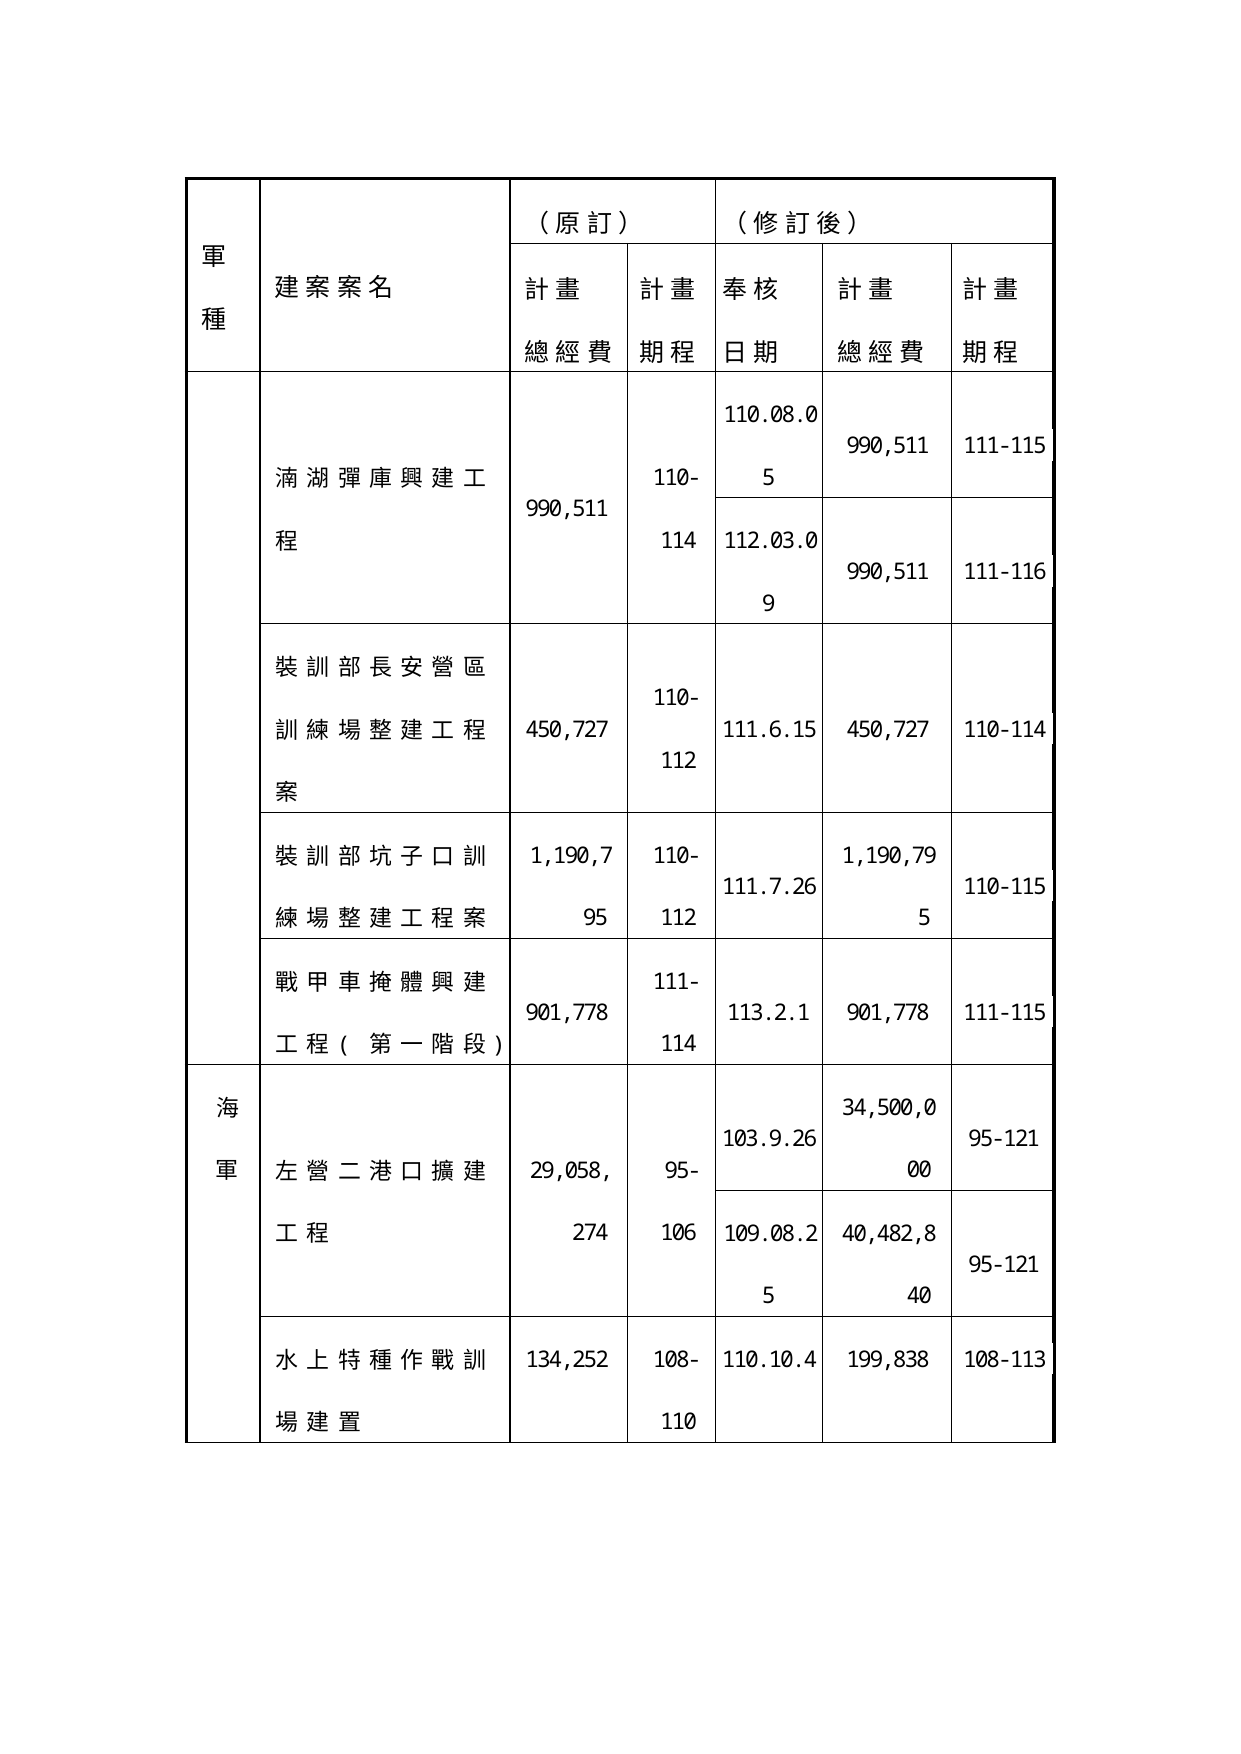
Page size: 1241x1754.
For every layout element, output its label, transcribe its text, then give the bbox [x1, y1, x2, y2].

table_cell 108-110 [628, 1317, 715, 1442]
table_cell 裝訓部坑子口訓練場整建工程案 [261, 813, 509, 938]
table_cell 901,778 [511, 939, 627, 1064]
table_header （原訂） [511, 180, 715, 243]
table_cell 95-121 [952, 1065, 1052, 1190]
table_cell [188, 372, 259, 1064]
table_cell 1,190,795 [511, 813, 627, 938]
table_cell 34,500,000 [823, 1065, 951, 1190]
table_cell 110.08.05 [716, 372, 822, 497]
table_cell 計畫 總經費 [511, 244, 627, 371]
table_cell 111-115 [952, 372, 1052, 497]
table_cell 110-112 [628, 813, 715, 938]
table_cell 40,482,840 [823, 1191, 951, 1316]
table_cell 計畫 總經費 [823, 244, 951, 371]
table_header 建案案名 [261, 180, 509, 371]
table_cell 奉核 日期 [716, 244, 822, 371]
table_cell 111.7.26 [716, 813, 822, 938]
table_cell 134,252 [511, 1317, 627, 1442]
table_cell 計畫 期程 [952, 244, 1052, 371]
table_cell 111-114 [628, 939, 715, 1064]
table_cell 110-114 [952, 624, 1052, 812]
table_cell 108-113 [952, 1317, 1052, 1442]
table_cell 95-121 [952, 1191, 1052, 1316]
table_cell 111-116 [952, 498, 1052, 623]
table_cell 990,511 [823, 372, 951, 497]
table_cell 113.2.1 [716, 939, 822, 1064]
table_cell 計畫 期程 [628, 244, 715, 371]
table_cell 裝訓部長安營區訓練場整建工程案 [261, 624, 509, 812]
table_cell 湳湖彈庫興建工程 [261, 372, 509, 623]
table_cell 29,058,274 [511, 1065, 627, 1316]
table_cell 95-106 [628, 1065, 715, 1316]
table_cell 990,511 [511, 372, 627, 623]
table_cell 戰甲車掩體興建工程( 第一階段) [261, 939, 509, 1064]
table_cell 901,778 [823, 939, 951, 1064]
table_cell 112.03.09 [716, 498, 822, 623]
table_cell 450,727 [511, 624, 627, 812]
table_cell 199,838 [823, 1317, 951, 1442]
table_cell 1,190,795 [823, 813, 951, 938]
table_header （修訂後） [716, 180, 1052, 243]
table_cell 450,727 [823, 624, 951, 812]
table_cell 111.6.15 [716, 624, 822, 812]
table_cell 左營二港口擴建工程 [261, 1065, 509, 1316]
table_cell 110-112 [628, 624, 715, 812]
table_cell 990,511 [823, 498, 951, 623]
table_cell 103.9.26 [716, 1065, 822, 1190]
table_cell 110-114 [628, 372, 715, 623]
table_cell 111-115 [952, 939, 1052, 1064]
table_cell 110-115 [952, 813, 1052, 938]
table_cell 110.10.4 [716, 1317, 822, 1442]
table_header 軍種 [188, 180, 259, 371]
table_cell 109.08.25 [716, 1191, 822, 1316]
table_cell 海軍 [188, 1065, 259, 1442]
table_cell 水上特種作戰訓場建置 [261, 1317, 509, 1442]
